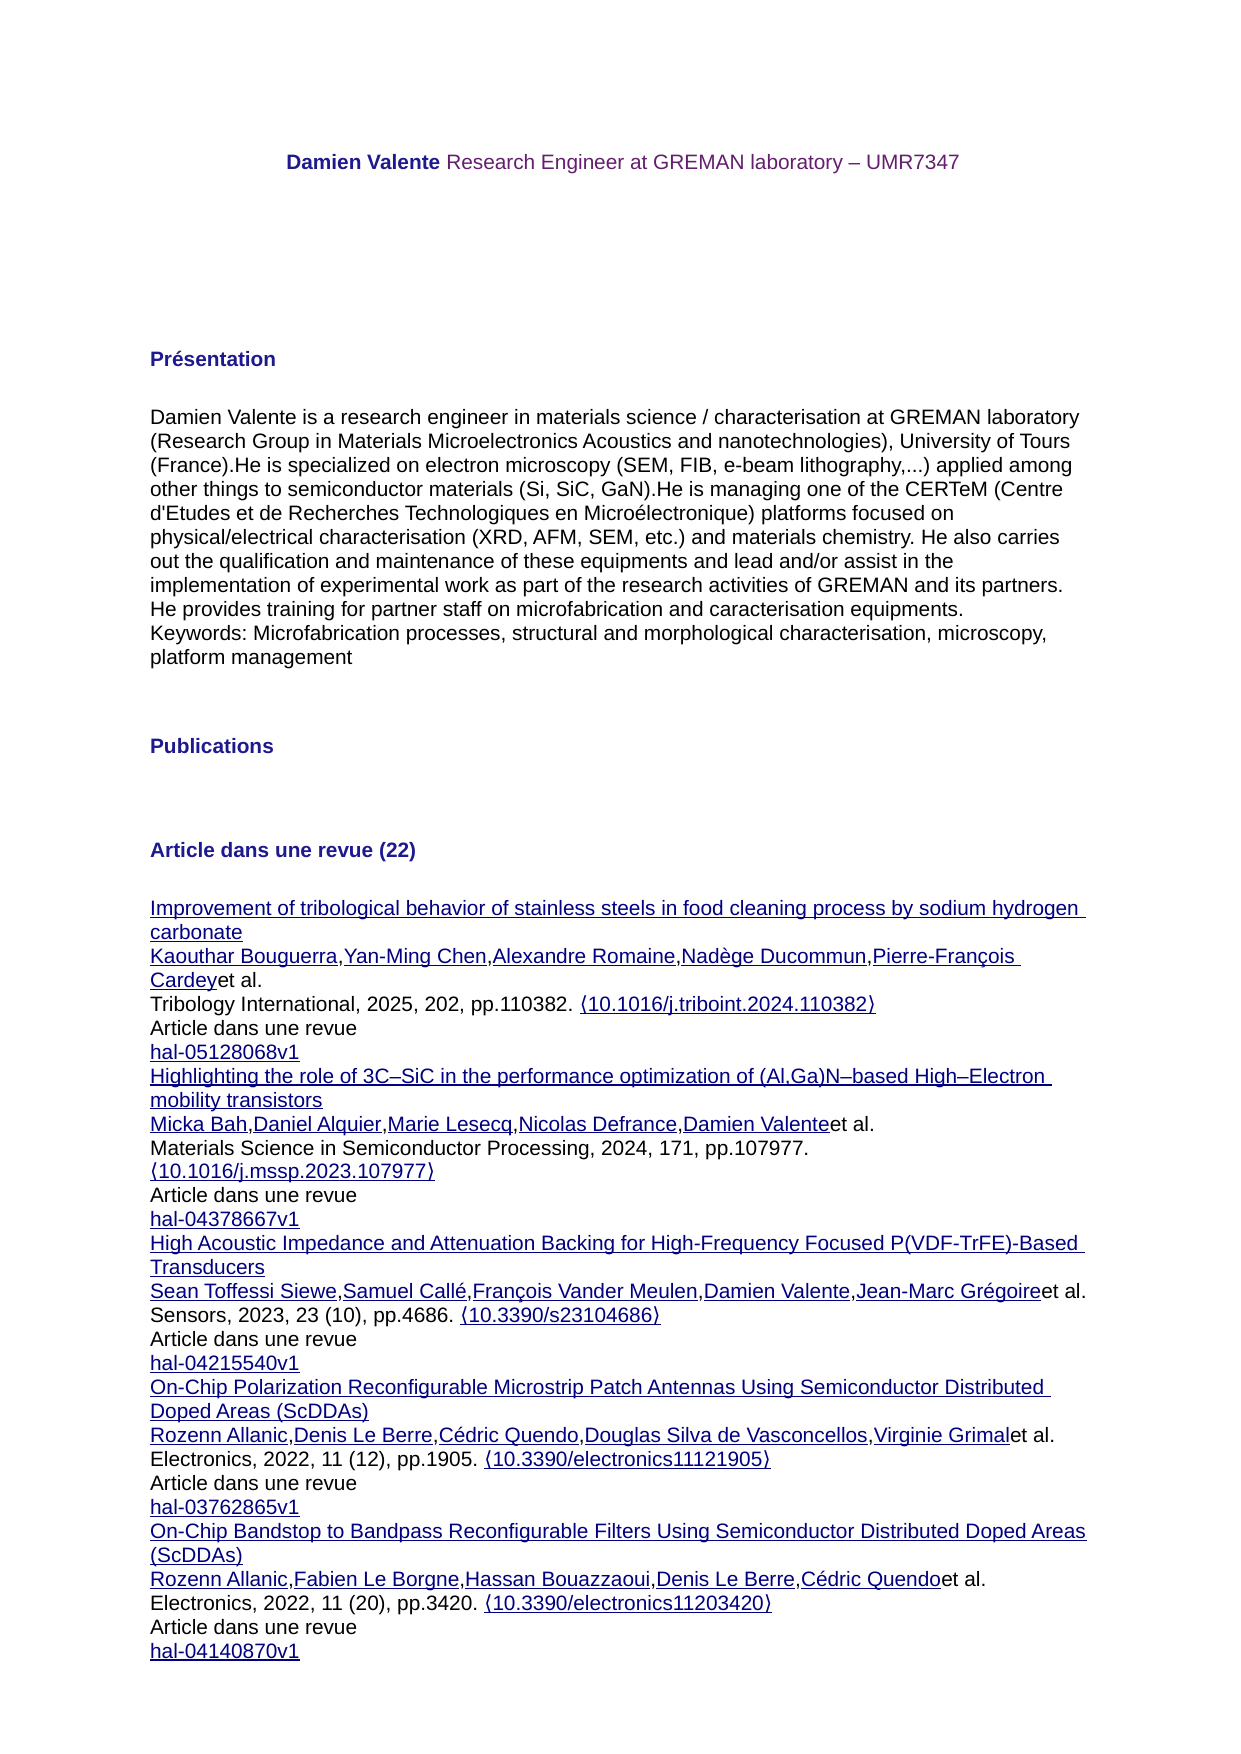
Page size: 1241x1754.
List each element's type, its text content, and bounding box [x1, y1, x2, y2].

text Damien Valente is a research engineer in materials science / characterisation at GREMAN laboratory (Research Group in Materials Microelectronics Acoustics and nanotechnologies), University of Tours (France).He is specialized on electron microscopy (SEM, FIB, e-beam lithography,...) applied among other things to semiconductor materials (Si, SiC, GaN).He is managing one of the CERTeM (Centre d'Etudes et de Recherches Technologiques en Microélectronique) platforms focused on physical/electrical characterisation (XRD, AFM, SEM, etc.) and materials chemistry. He also carries out the qualification and maintenance of these equipments and lead and/or assist in the implementation of experimental work as part of the research activities of GREMAN and its partners. He provides training for partner staff on microfabrication and caracterisation equipments. [150, 405, 1090, 621]
table_cell High Acoustic Impedance and Attenuation Backing for High-Frequency Focused P(VDF-TrFE)-Based Transducers Sean Toffessi Siewe,Samuel Callé,François Vander Meulen,Damien Valente,Jean-Marc Grégoireet al. Sensors, 2023, 23 (10), pp.4686. ⟨10.3390/s23104686⟩ Article dans une revue hal-04215540v1 [150, 1231, 1090, 1375]
table_cell Highlighting the role of 3C–SiC in the performance optimization of (Al,Ga)N‒based High‒Electron mobility transistors Micka Bah,Daniel Alquier,Marie Lesecq,Nicolas Defrance,Damien Valenteet al. Materials Science in Semiconductor Processing, 2024, 171, pp.107977. ⟨10.1016/j.mssp.2023.107977⟩ Article dans une revue hal-04378667v1 [150, 1064, 1090, 1231]
table_cell On-Chip Polarization Reconfigurable Microstrip Patch Antennas Using Semiconductor Distributed Doped Areas (ScDDAs) Rozenn Allanic,Denis Le Berre,Cédric Quendo,Douglas Silva de Vasconcellos,Virginie Grimalet al. Electronics, 2022, 11 (12), pp.1905. ⟨10.3390/electronics11121905⟩ Article dans une revue hal-03762865v1 [150, 1375, 1090, 1519]
subtitle Damien Valente Research Engineer at GREMAN laboratory – UMR7347 [150, 150, 1090, 174]
subtitle Publications [150, 734, 1090, 758]
text Keywords: Microfabrication processes, structural and morphological characterisation, microscopy, platform management [150, 621, 1090, 669]
table_cell On-Chip Bandstop to Bandpass Reconfigurable Filters Using Semiconductor Distributed Doped Areas (ScDDAs) Rozenn Allanic,Fabien Le Borgne,Hassan Bouazzaoui,Denis Le Berre,Cédric Quendoet al. Electronics, 2022, 11 (20), pp.3420. ⟨10.3390/electronics11203420⟩ Article dans une revue hal-04140870v1 [150, 1519, 1090, 1662]
subtitle Présentation [150, 347, 1090, 371]
table_header Improvement of tribological behavior of stainless steels in food cleaning process by sodium hydrogen carbonate Kaouthar Bouguerra,Yan-Ming Chen,Alexandre Romaine,Nadège Ducommun,Pierre-François Cardeyet al. Tribology International, 2025, 202, pp.110382. ⟨10.1016/j.triboint.2024.110382⟩ Article dans une revue hal-05128068v1 [150, 896, 1090, 1063]
subtitle Article dans une revue (22) [150, 837, 1090, 861]
